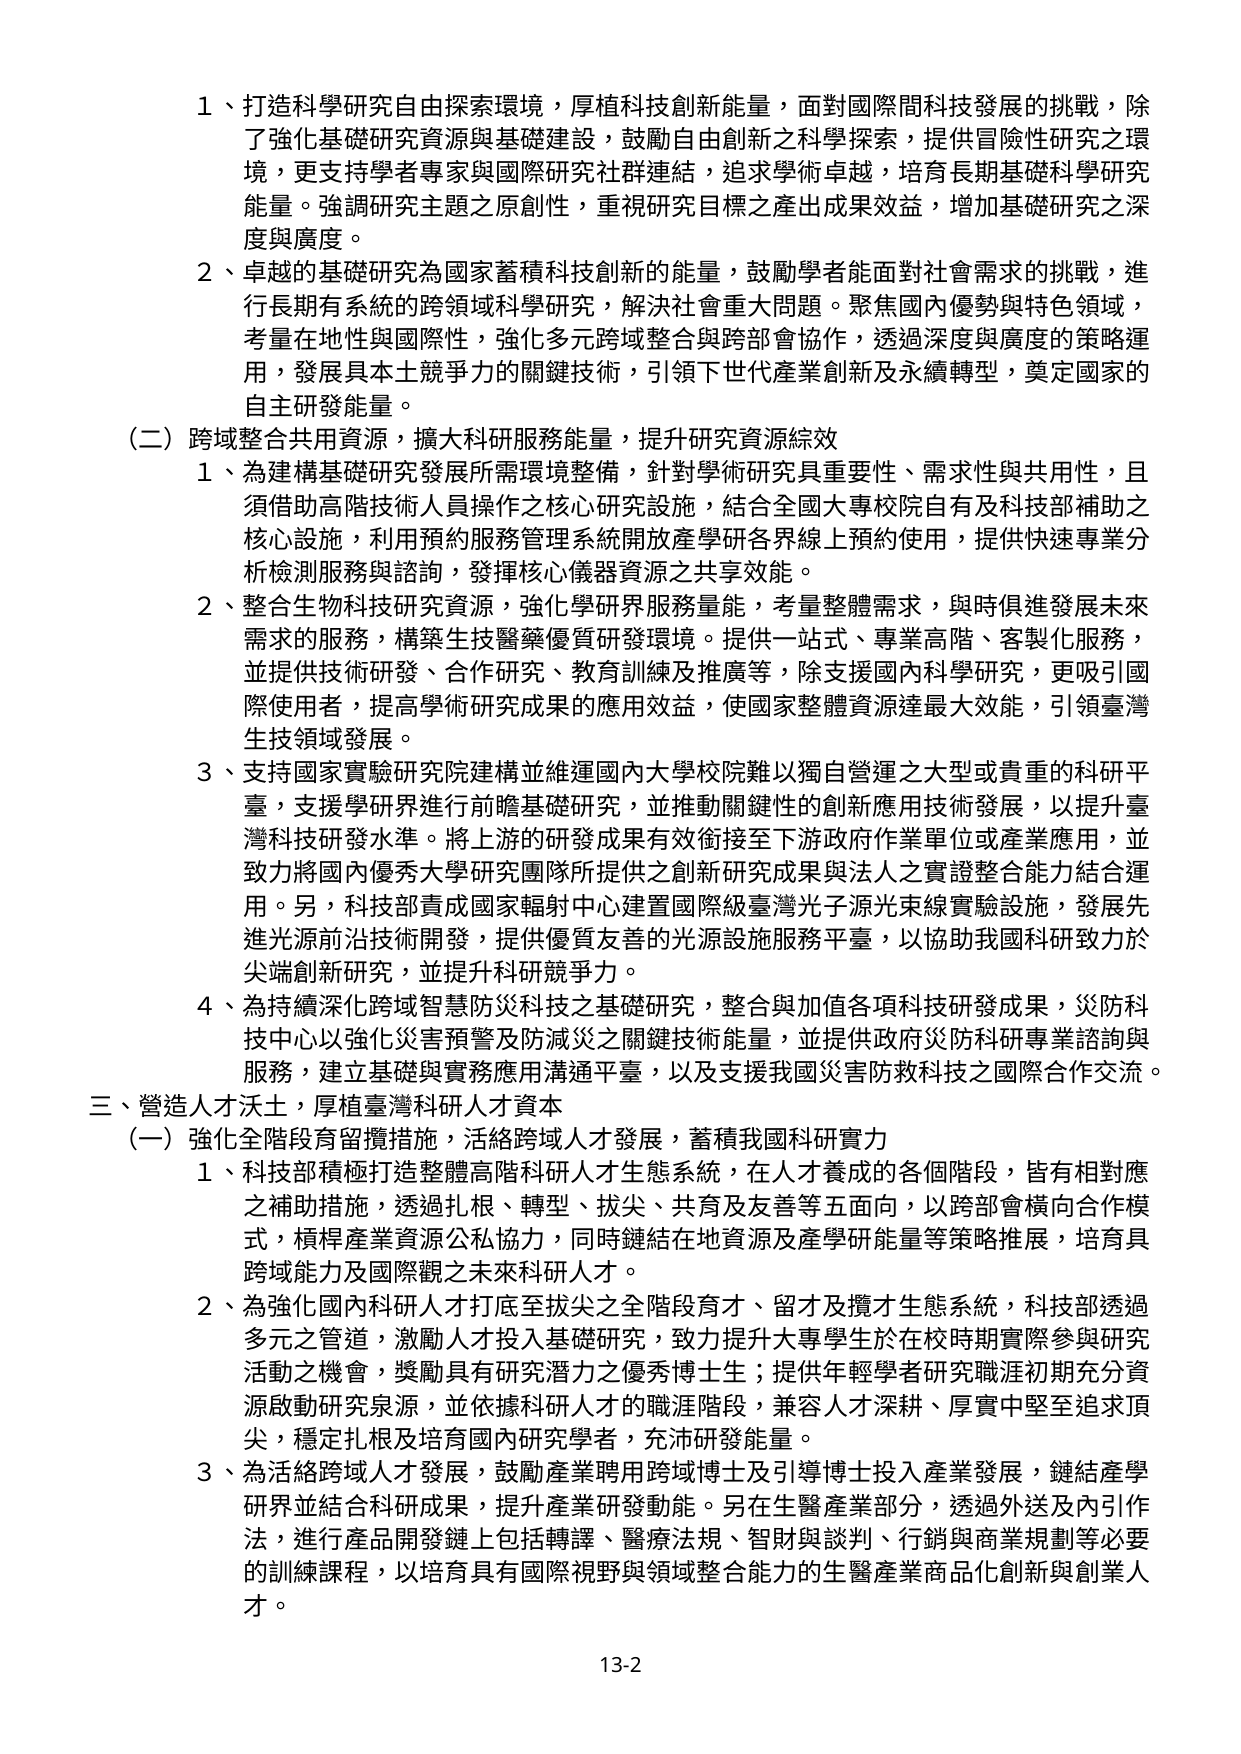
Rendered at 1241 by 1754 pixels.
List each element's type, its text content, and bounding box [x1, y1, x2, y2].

text １、科技部積極打造整體高階科研人才生態系統，在人才養成的各個階段，皆有相對應之補助措施，透過扎根、轉型、拔尖、共育及友善等五面向，以跨部會橫向合作模式，槓桿產業資源公私協力，同時鏈結在地資源及產學研能量等策略推展，培育具跨域能力及國際觀之未來科研人才。 [192, 1155, 1152, 1288]
text ２、卓越的基礎研究為國家蓄積科技創新的能量，鼓勵學者能面對社會需求的挑戰，進行長期有系統的跨領域科學研究，解決社會重大問題。聚焦國內優勢與特色領域，考量在地性與國際性，強化多元跨域整合與跨部會協作，透過深度與廣度的策略運用，發展具本土競爭力的關鍵技術，引領下世代產業創新及永續轉型，奠定國家的自主研發能量。 [192, 255, 1152, 422]
text １、打造科學研究自由探索環境，厚植科技創新能量，面對國際間科技發展的挑戰，除了強化基礎研究資源與基礎建設，鼓勵自由創新之科學探索，提供冒險性研究之環境，更支持學者專家與國際研究社群連結，追求學術卓越，培育長期基礎科學研究能量。強調研究主題之原創性，重視研究目標之產出成果效益，增加基礎研究之深度與廣度。 [192, 88, 1152, 255]
text ２、整合生物科技研究資源，強化學研界服務量能，考量整體需求，與時俱進發展未來需求的服務，構築生技醫藥優質研發環境。提供一站式、專業高階、客製化服務，並提供技術研發、合作研究、教育訓練及推廣等，除支援國內科學研究，更吸引國際使用者，提高學術研究成果的應用效益，使國家整體資源達最大效能，引領臺灣生技領域發展。 [192, 588, 1152, 755]
text （一）強化全階段育留攬措施，活絡跨域人才發展，蓄積我國科研實力 [113, 1122, 1152, 1155]
text １、為建構基礎研究發展所需環境整備，針對學術研究具重要性、需求性與共用性，且須借助高階技術人員操作之核心研究設施，結合全國大專校院自有及科技部補助之核心設施，利用預約服務管理系統開放產學研各界線上預約使用，提供快速專業分析檢測服務與諮詢，發揮核心儀器資源之共享效能。 [192, 455, 1152, 588]
text ２、為強化國內科研人才打底至拔尖之全階段育才、留才及攬才生態系統，科技部透過多元之管道，激勵人才投入基礎研究，致力提升大專學生於在校時期實際參與研究活動之機會，獎勵具有研究潛力之優秀博士生；提供年輕學者研究職涯初期充分資源啟動研究泉源，並依據科研人才的職涯階段，兼容人才深耕、厚實中堅至追求頂尖，穩定扎根及培育國內研究學者，充沛研發能量。 [192, 1288, 1152, 1455]
text （二）跨域整合共用資源，擴大科研服務能量，提升研究資源綜效 [113, 422, 1152, 455]
text ３、支持國家實驗研究院建構並維運國內大學校院難以獨自營運之大型或貴重的科研平臺，支援學研界進行前瞻基礎研究，並推動關鍵性的創新應用技術發展，以提升臺灣科技研發水準。將上游的研發成果有效銜接至下游政府作業單位或產業應用，並致力將國內優秀大學研究團隊所提供之創新研究成果與法人之實證整合能力結合運用。另，科技部責成國家輻射中心建置國際級臺灣光子源光束線實驗設施，發展先進光源前沿技術開發，提供優質友善的光源設施服務平臺，以協助我國科研致力於尖端創新研究，並提升科研競爭力。 [192, 755, 1152, 988]
text ３、為活絡跨域人才發展，鼓勵產業聘用跨域博士及引導博士投入產業發展，鏈結產學研界並結合科研成果，提升產業研發動能。另在生醫產業部分，透過外送及內引作法，進行產品開發鏈上包括轉譯、醫療法規、智財與談判、行銷與商業規劃等必要的訓練課程，以培育具有國際視野與領域整合能力的生醫產業商品化創新與創業人才。 [192, 1455, 1152, 1622]
text 三、營造人才沃土，厚植臺灣科研人才資本 [88, 1088, 1152, 1122]
text ４、為持續深化跨域智慧防災科技之基礎研究，整合與加值各項科技研發成果，災防科技中心以強化災害預警及防減災之關鍵技術能量，並提供政府災防科研專業諮詢與服務，建立基礎與實務應用溝通平臺，以及支援我國災害防救科技之國際合作交流。 [192, 988, 1152, 1088]
